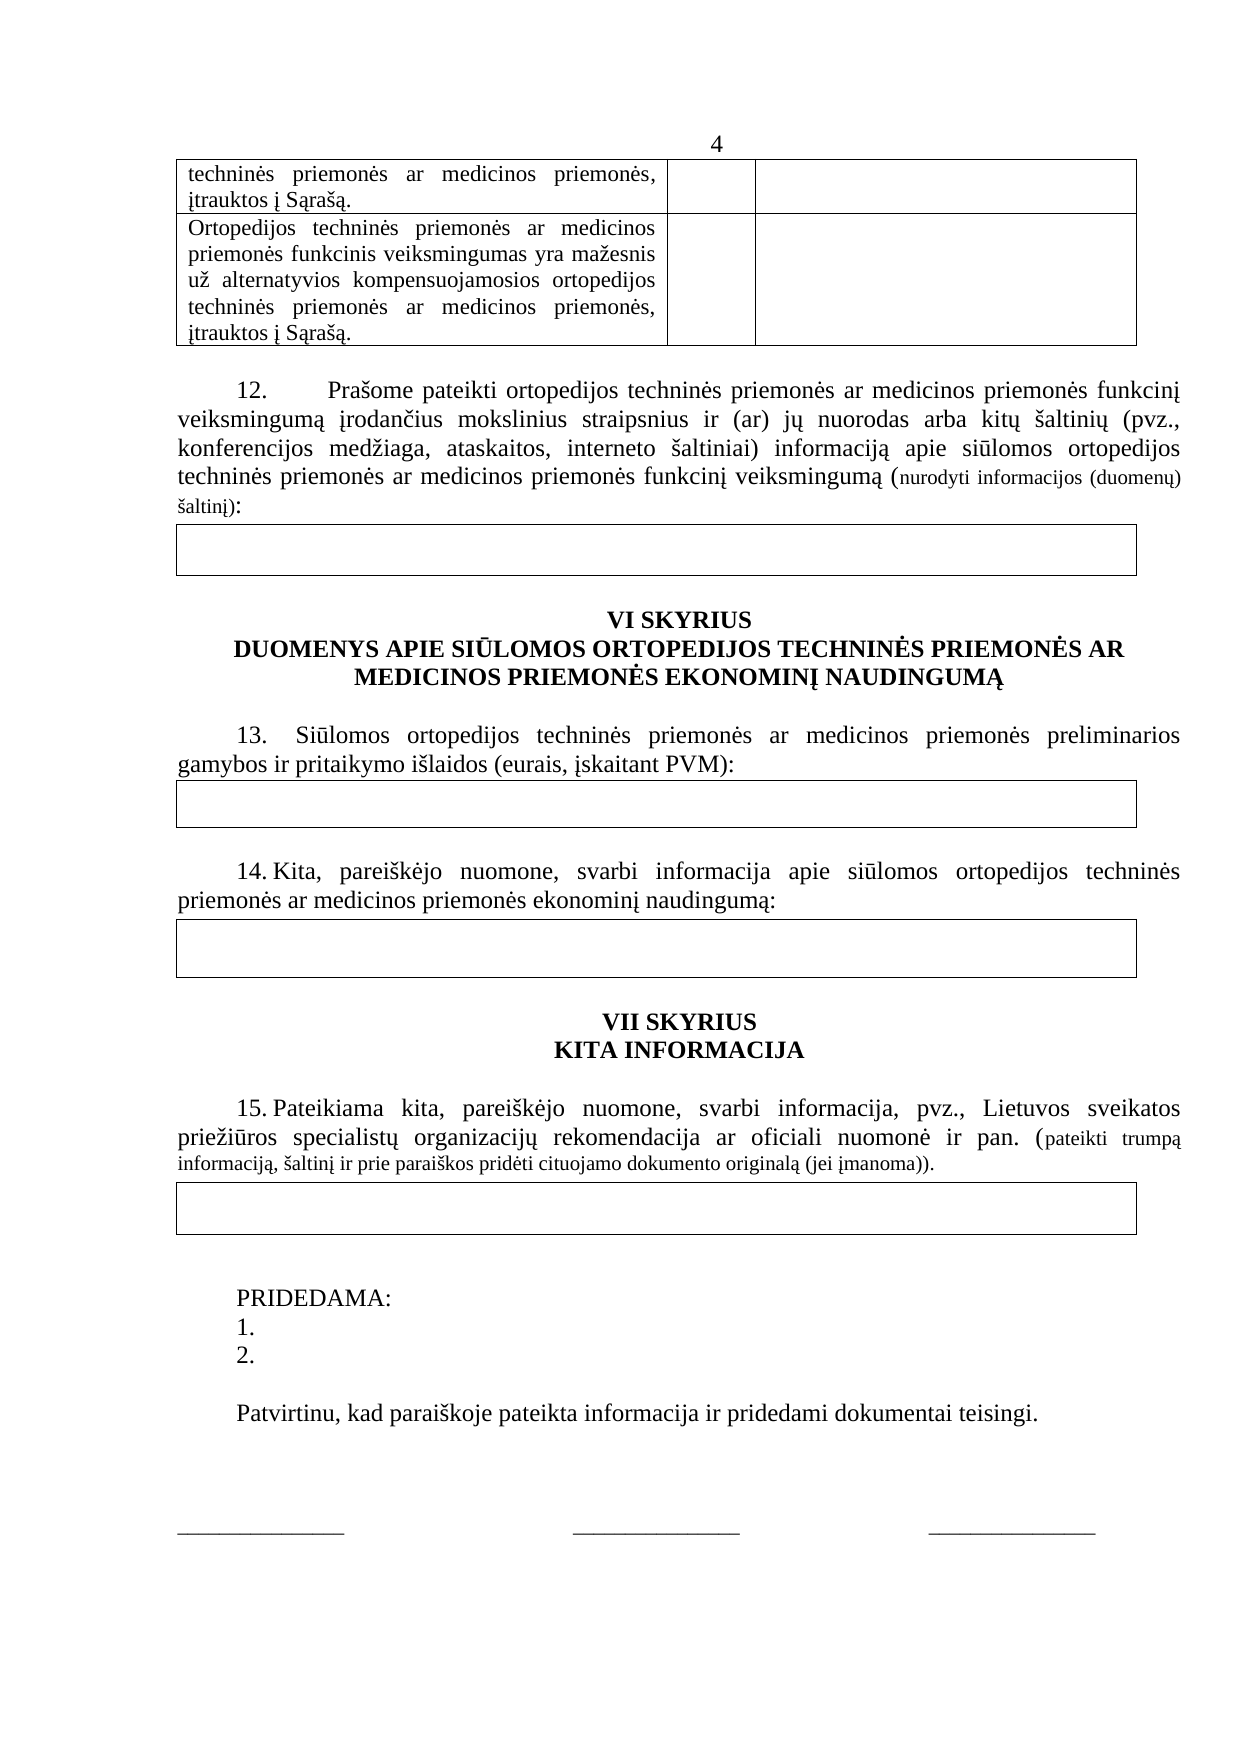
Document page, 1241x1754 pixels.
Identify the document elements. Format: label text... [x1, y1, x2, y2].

text 2. [177, 1340, 1181, 1369]
text VI SKYRIUS [177, 605, 1181, 634]
text ________________ ________________ ________________ [177, 1513, 1181, 1537]
text 12. Prašome pateikti ortopedijos techninės priemonės ar medicinos priemonės funkcinį veiksmingumą įrodančius mokslinius straipsnius ir (ar) jų nuorodas arba kitų šaltinių (pvz., konferencijos medžiaga, ataskaitos, interneto šaltiniai) informaciją apie siūlomos ortopedijos techninės priemonės ar medicinos priemonės funkcinį veiksmingumą (nurodyti informacijos (duomenų) šaltinį): [177, 375, 1181, 519]
table_cell [756, 214, 1136, 345]
text 1. [177, 1312, 1181, 1340]
table_header [177, 920, 1136, 977]
text DUOMENYS APIE SIŪLOMOS ORTOPEDIJOS TECHNINĖS PRIEMONĖS AR MEDICINOS PRIEMONĖS EKONOMINĮ NAUDINGUMĄ [177, 634, 1181, 691]
text PRIDEDAMA: [177, 1283, 1181, 1312]
table_cell [668, 214, 755, 345]
table_cell [668, 160, 755, 213]
text KITA INFORMACIJA [177, 1036, 1181, 1064]
table_header [177, 1183, 1136, 1234]
table_header [177, 525, 1136, 575]
table_cell [756, 160, 1136, 213]
table_cell Ortopedijos techninės priemonės ar medicinos priemonės funkcinis veiksmingumas yra mažesnis už alternatyvios kompensuojamosios ortopedijos techninės priemonės ar medicinos priemonės, įtrauktos į Sąrašą. [177, 214, 667, 345]
table_cell techninės priemonės ar medicinos priemonės, įtrauktos į Sąrašą. [177, 160, 667, 213]
table_header [177, 781, 1136, 827]
text 14. Kita, pareiškėjo nuomone, svarbi informacija apie siūlomos ortopedijos techninės priemonės ar medicinos priemonės ekonominį naudingumą: [177, 856, 1181, 914]
text 15. Pateikiama kita, pareiškėjo nuomone, svarbi informacija, pvz., Lietuvos sveikatos priežiūros specialistų organizacijų rekomendacija ar oficiali nuomonė ir pan. (pateikti trumpą informaciją, šaltinį ir prie paraiškos pridėti cituojamo dokumento originalą (jei įmanoma)). [177, 1093, 1181, 1174]
text 13. Siūlomos ortopedijos techninės priemonės ar medicinos priemonės preliminarios gamybos ir pritaikymo išlaidos (eurais, įskaitant PVM): [177, 720, 1181, 777]
text Patvirtinu, kad paraiškoje pateikta informacija ir pridedami dokumentai teisingi. [177, 1398, 1181, 1427]
text VII SKYRIUS [177, 1007, 1181, 1036]
